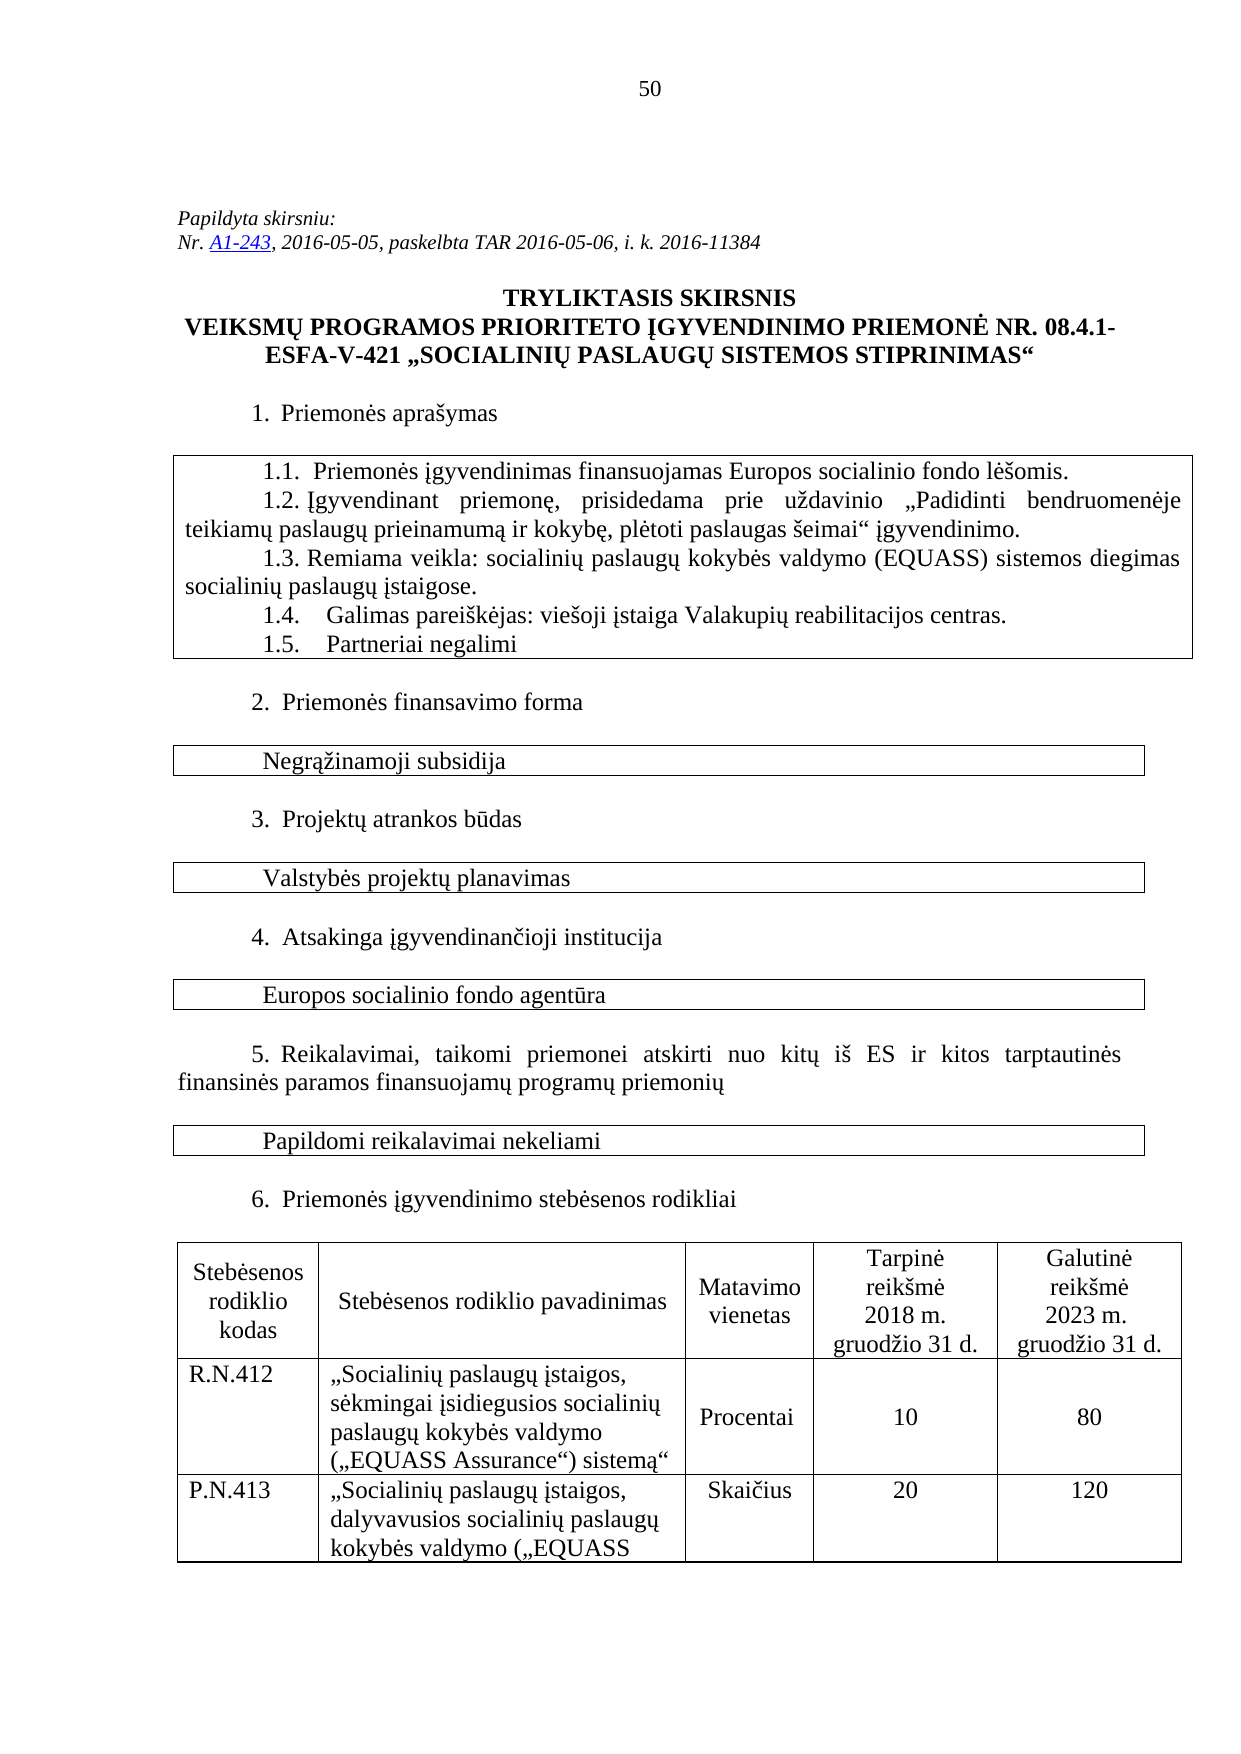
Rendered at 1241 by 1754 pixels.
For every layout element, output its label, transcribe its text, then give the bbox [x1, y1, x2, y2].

table_cell 20 [814, 1475, 997, 1561]
text 6. Priemonės įgyvendinimo stebėsenos rodikliai [251, 1184, 1122, 1213]
table_cell 1.5. Partneriai negalimi [174, 629, 1192, 658]
text 2. Priemonės finansavimo forma [251, 687, 1122, 716]
text 1. Priemonės aprašymas [177, 398, 1122, 427]
text Nr. A1-243, 2016-05-05, paskelbta TAR 2016-05-06, i. k. 2016-11384 [177, 230, 1122, 254]
table_header Galutinė reikšmė 2023 m. gruodžio 31 d. [998, 1243, 1181, 1358]
text 3. Projektų atrankos būdas [251, 804, 1122, 833]
table_header Europos socialinio fondo agentūra [174, 980, 1144, 1009]
text 5. Reikalavimai, taikomi priemonei atskirti nuo kitų iš ES ir kitos tarptautinės finansinės paramos finansuojamų programų priemonių [177, 1039, 1122, 1096]
text TRYLIKTASIS SKIRSNIS [177, 283, 1122, 312]
table_cell P.N.413 [178, 1475, 318, 1561]
table_cell 1.3. Remiama veikla: socialinių paslaugų kokybės valdymo (EQUASS) sistemos diegimas socialinių paslaugų įstaigose. [174, 543, 1192, 600]
table_cell Procentai [686, 1359, 813, 1474]
table_cell „Socialinių paslaugų įstaigos, dalyvavusios socialinių paslaugų kokybės valdymo („EQUASS [319, 1475, 685, 1561]
table_header 1.1. Priemonės įgyvendinimas finansuojamas Europos socialinio fondo lėšomis. [174, 456, 1192, 485]
table_header Negrąžinamoji subsidija [174, 746, 1144, 775]
table_cell „Socialinių paslaugų įstaigos, sėkmingai įsidiegusios socialinių paslaugų kokybės valdymo („EQUASS Assurance“) sistemą“ [319, 1359, 685, 1474]
text Papildyta skirsniu: [177, 206, 1122, 230]
table_header Papildomi reikalavimai nekeliami [174, 1126, 1144, 1155]
table_cell 1.4. Galimas pareiškėjas: viešoji įstaiga Valakupių reabilitacijos centras. [174, 600, 1192, 629]
text VEIKSMŲ PROGRAMOS PRIORITETO ĮGYVENDINIMO PRIEMONĖ NR. 08.4.1-ESFA-V-421 „SOCIALINIŲ PASLAUGŲ SISTEMOS STIPRINIMAS“ [177, 312, 1122, 369]
table_header Matavimo vienetas [686, 1243, 813, 1358]
table_cell 80 [998, 1359, 1181, 1474]
table_cell 1.2. Įgyvendinant priemonę, prisidedama prie uždavinio „Padidinti bendruomenėje teikiamų paslaugų prieinamumą ir kokybę, plėtoti paslaugas šeimai“ įgyvendinimo. [174, 485, 1192, 543]
table_cell Skaičius [686, 1475, 813, 1561]
table_cell 10 [814, 1359, 997, 1474]
table_header Valstybės projektų planavimas [174, 863, 1144, 892]
table_cell R.N.412 [178, 1359, 318, 1474]
text 4. Atsakinga įgyvendinančioji institucija [251, 922, 1122, 950]
table_header Stebėsenos rodiklio kodas [178, 1243, 318, 1358]
table_header Tarpinė reikšmė 2018 m. gruodžio 31 d. [814, 1243, 997, 1358]
table_header Stebėsenos rodiklio pavadinimas [319, 1243, 685, 1358]
table_cell 120 [998, 1475, 1181, 1561]
